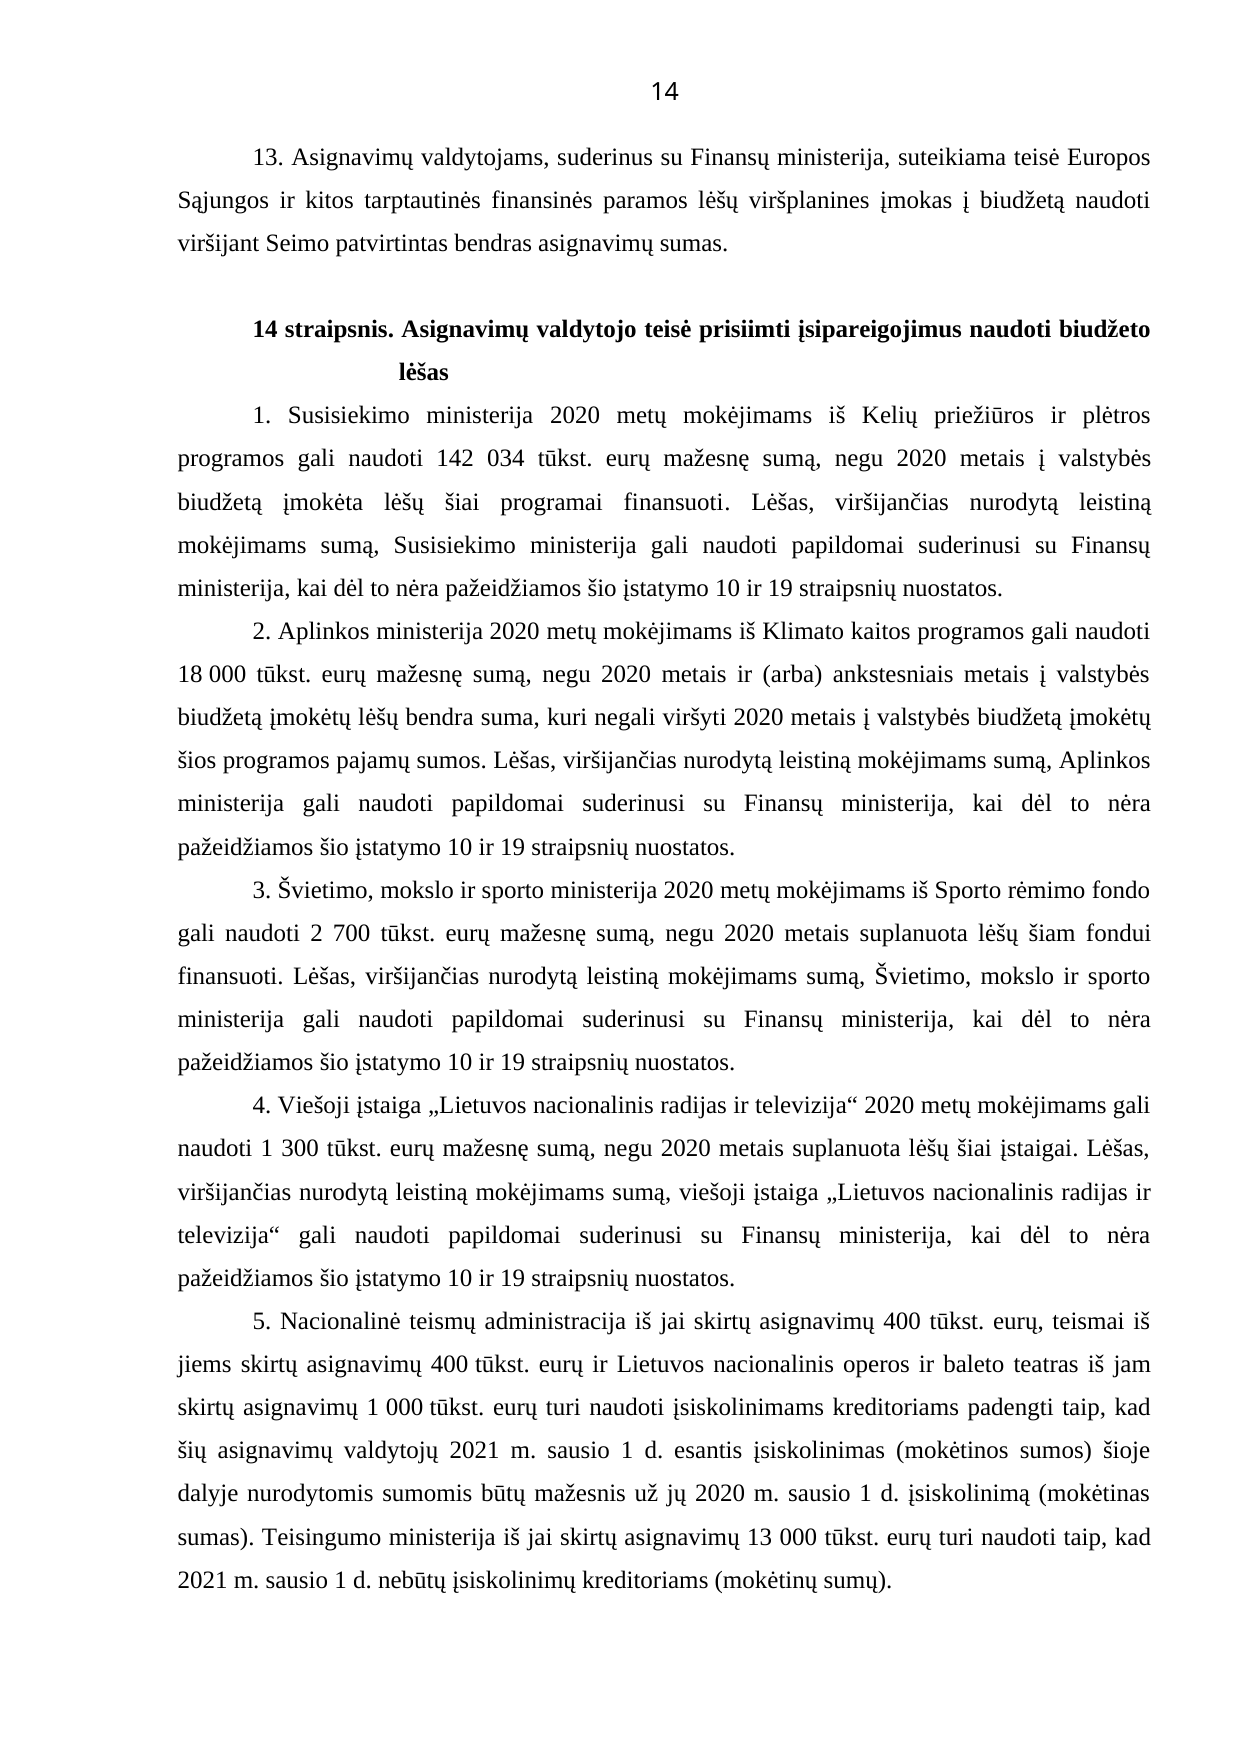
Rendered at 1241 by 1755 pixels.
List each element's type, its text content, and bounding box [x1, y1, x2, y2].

text 3. Švietimo, mokslo ir sporto ministerija 2020 metų mokėjimams iš Sporto rėmimo fondo gali naudoti 2 700 tūkst. eurų mažesnę sumą, negu 2020 metais suplanuota lėšų šiam fondui finansuoti. Lėšas, viršijančias nurodytą leistiną mokėjimams sumą, Švietimo, mokslo ir sporto ministerija gali naudoti papildomai suderinusi su Finansų ministerija, kai dėl to nėra pažeidžiamos šio įstatymo 10 ir 19 straipsnių nuostatos. [177, 875, 1152, 1076]
text 5. Nacionalinė teismų administracija iš jai skirtų asignavimų 400 tūkst. eurų, teismai iš jiems skirtų asignavimų 400 tūkst. eurų ir Lietuvos nacionalinis operos ir baleto teatras iš jam skirtų asignavimų 1 000 tūkst. eurų turi naudoti įsiskolinimams kreditoriams padengti taip, kad šių asignavimų valdytojų 2021 m. sausio 1 d. esantis įsiskolinimas (mokėtinos sumos) šioje dalyje nurodytomis sumomis būtų mažesnis už jų 2020 m. sausio 1 d. įsiskolinimą (mokėtinas sumas). Teisingumo ministerija iš jai skirtų asignavimų 13 000 tūkst. eurų turi naudoti taip, kad 2021 m. sausio 1 d. nebūtų įsiskolinimų kreditoriams (mokėtinų sumų). [177, 1306, 1152, 1593]
text 1. Susisiekimo ministerija 2020 metų mokėjimams iš Kelių priežiūros ir plėtros programos gali naudoti 142 034 tūkst. eurų mažesnę sumą, negu 2020 metais į valstybės biudžetą įmokėta lėšų šiai programai finansuoti. Lėšas, viršijančias nurodytą leistiną mokėjimams sumą, Susisiekimo ministerija gali naudoti papildomai suderinusi su Finansų ministerija, kai dėl to nėra pažeidžiamos šio įstatymo 10 ir 19 straipsnių nuostatos. [177, 400, 1152, 602]
text 14 straipsnis. Asignavimų valdytojo teisė prisiimti įsipareigojimus naudoti biudžeto lėšas [252, 314, 1152, 386]
text 2. Aplinkos ministerija 2020 metų mokėjimams iš Klimato kaitos programos gali naudoti 18 000 tūkst. eurų mažesnę sumą, negu 2020 metais ir (arba) ankstesniais metais į valstybės biudžetą įmokėtų lėšų bendra suma, kuri negali viršyti 2020 metais į valstybės biudžetą įmokėtų šios programos pajamų sumos. Lėšas, viršijančias nurodytą leistiną mokėjimams sumą, Aplinkos ministerija gali naudoti papildomai suderinusi su Finansų ministerija, kai dėl to nėra pažeidžiamos šio įstatymo 10 ir 19 straipsnių nuostatos. [177, 616, 1152, 860]
text 13. Asignavimų valdytojams, suderinus su Finansų ministerija, suteikiama teisė Europos Sąjungos ir kitos tarptautinės finansinės paramos lėšų viršplanines įmokas į biudžetą naudoti viršijant Seimo patvirtintas bendras asignavimų sumas. [177, 142, 1152, 257]
text 4. Viešoji įstaiga „Lietuvos nacionalinis radijas ir televizija“ 2020 metų mokėjimams gali naudoti 1 300 tūkst. eurų mažesnę sumą, negu 2020 metais suplanuota lėšų šiai įstaigai. Lėšas, viršijančias nurodytą leistiną mokėjimams sumą, viešoji įstaiga „Lietuvos nacionalinis radijas ir televizija“ gali naudoti papildomai suderinusi su Finansų ministerija, kai dėl to nėra pažeidžiamos šio įstatymo 10 ir 19 straipsnių nuostatos. [177, 1090, 1152, 1292]
